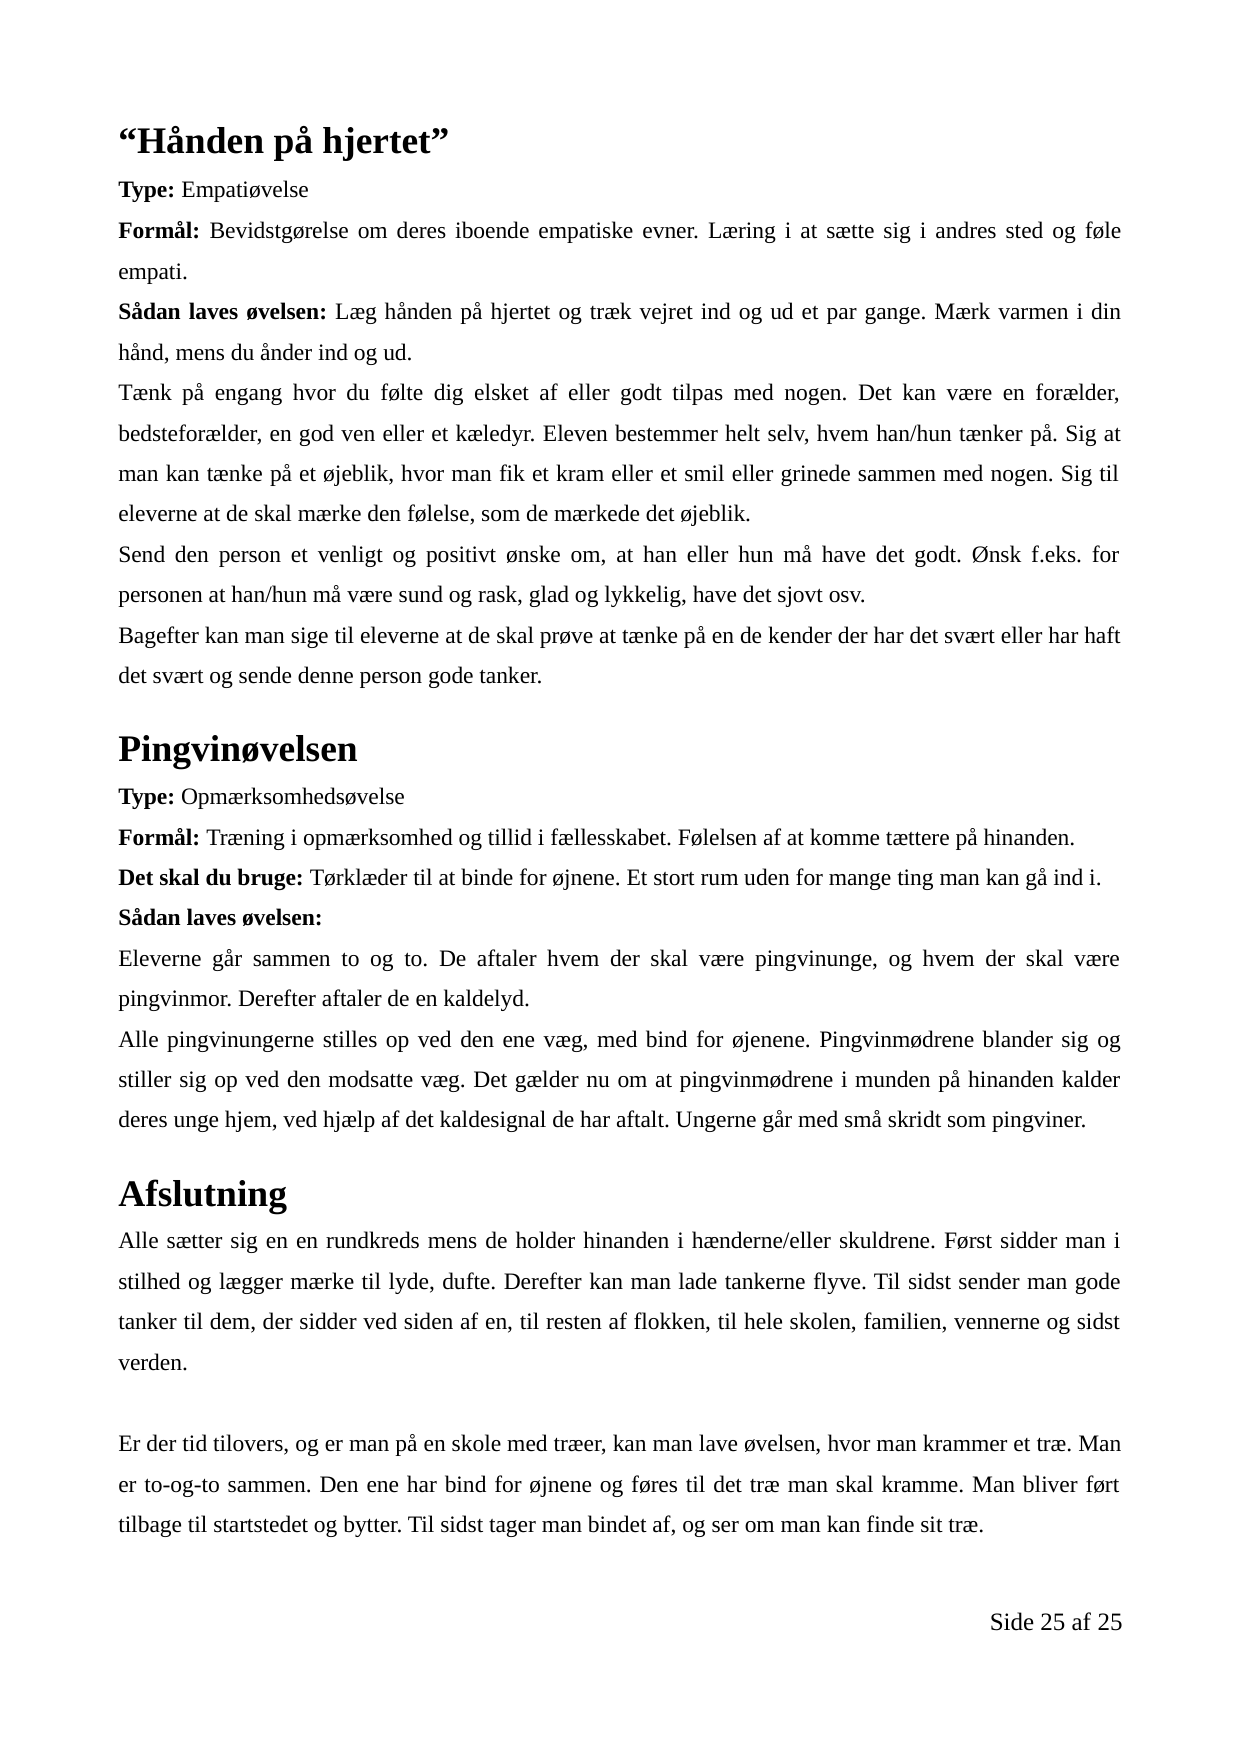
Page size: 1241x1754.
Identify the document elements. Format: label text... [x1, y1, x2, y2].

subtitle Pingvinøvelsen [118, 727, 1122, 770]
text Sådan laves øvelsen: Læg hånden på hjertet og træk vejret ind og ud et par gange. Mærk varmen i din hånd, mens du ånder ind og ud. [118, 298, 1122, 365]
subtitle Afslutning [118, 1171, 1122, 1214]
text Alle pingvinungerne stilles op ved den ene væg, med bind for øjenene. Pingvinmødrene blander sig og stiller sig op ved den modsatte væg. Det gælder nu om at pingvinmødrene i munden på hinanden kalder deres unge hjem, ved hjælp af det kaldesignal de har aftalt. Ungerne går med små skridt som pingviner. [118, 1025, 1122, 1133]
text Bagefter kan man sige til eleverne at de skal prøve at tænke på en de kender der har det svært eller har haft det svært og sende denne person gode tanker. [118, 621, 1122, 688]
text Send den person et venligt og positivt ønske om, at han eller hun må have det godt. Ønsk f.eks. for personen at han/hun må være sund og rask, glad og lykkelig, have det sjovt osv. [118, 540, 1122, 608]
subtitle “Hånden på hjertet” [118, 118, 1122, 161]
text Sådan laves øvelsen: [118, 904, 1122, 931]
text Er der tid tilovers, og er man på en skole med træer, kan man lave øvelsen, hvor man krammer et træ. Man er to-og-to sammen. Den ene har bind for øjnene og føres til det træ man skal kramme. Man bliver ført tilbage til startstedet og bytter. Til sidst tager man bindet af, og ser om man kan finde sit træ. [118, 1430, 1122, 1538]
text Det skal du bruge: Tørklæder til at binde for øjnene. Et stort rum uden for mange ting man kan gå ind i. [118, 863, 1122, 890]
text Formål: Træning i opmærksomhed og tillid i fællesskabet. Følelsen af at komme tættere på hinanden. [118, 823, 1122, 850]
text Type: Empatiøvelse [118, 174, 1122, 202]
text Type: Opmærksomhedsøvelse [118, 782, 1122, 809]
text Tænk på engang hvor du følte dig elsket af eller godt tilpas med nogen. Det kan være en forælder, bedsteforælder, en god ven eller et kæledyr. Eleven bestemmer helt selv, hvem han/hun tænker på. Sig at man kan tænke på et øjeblik, hvor man fik et kram eller et smil eller grinede sammen med nogen. Sig til eleverne at de skal mærke den følelse, som de mærkede det øjeblik. [118, 378, 1122, 527]
text Eleverne går sammen to og to. De aftaler hvem der skal være pingvinunge, og hvem der skal være pingvinmor. Derefter aftaler de en kaldelyd. [118, 944, 1122, 1012]
text Alle sætter sig en en rundkreds mens de holder hinanden i hænderne/eller skuldrene. Først sidder man i stilhed og lægger mærke til lyde, dufte. Derefter kan man lade tankerne flyve. Til sidst sender man gode tanker til dem, der sidder ved siden af en, til resten af flokken, til hele skolen, familien, vennerne og sidst verden. [118, 1227, 1122, 1375]
text Formål: Bevidstgørelse om deres iboende empatiske evner. Læring i at sætte sig i andres sted og føle empati. [118, 217, 1122, 284]
